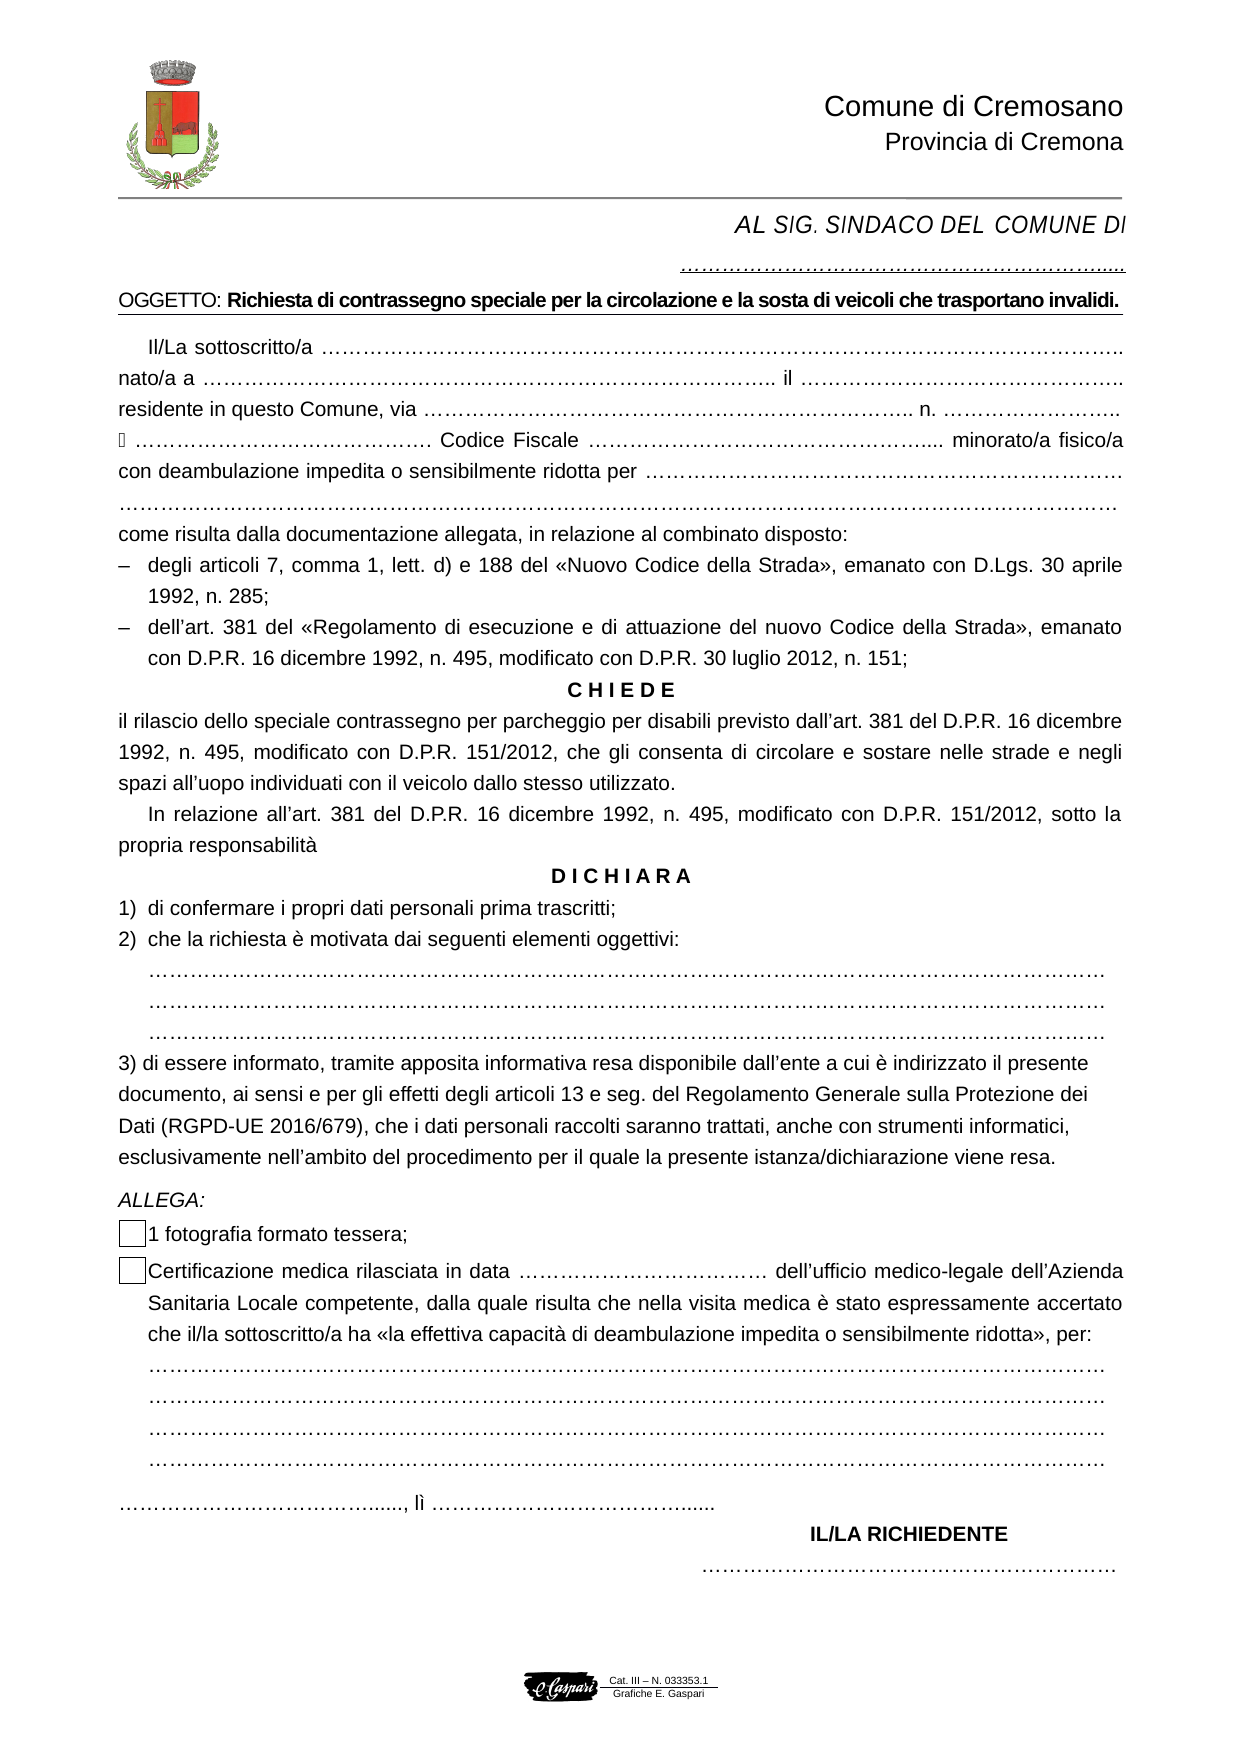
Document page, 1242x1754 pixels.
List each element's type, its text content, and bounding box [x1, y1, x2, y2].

picture [523, 1671, 598, 1702]
text il rilascio dello speciale contrassegno per parcheggio per disabili previsto dall’art. 381 del D.P.R. 16 dicembre 1992, n. 495, modificato con D.P.R. 151/2012, che gli consenta di circolare e sostare nelle strade e negli spazi all’uopo individuati con il veicolo dallo stesso utilizzato. [118, 708, 1123, 795]
text  ……………………………………. Codice Fiscale ………………………………………….... minorato/a fisico/a con deambulazione impedita o sensibilmente ridotta per …………………………………………………………… ……………………………………………………………………………………………………………………………… [118, 428, 1123, 514]
text In relazione all’art. 381 del D.P.R. 16 dicembre 1992, n. 495, modificato con D.P.R. 151/2012, sotto la propria responsabilità [118, 802, 1123, 857]
text Certificazione medica rilasciata in data ……………………………… dell’ufficio medico-legale dell’Azienda Sanitaria Locale competente, dalla quale risulta che nella visita medica è stato espressamente accertato che il/la sottoscritto/a ha «la effettiva capacità di deambulazione impedita o sensibilmente ridotta», per: [118, 1256, 1123, 1346]
text 3) di essere informato, tramite apposita informativa resa disponibile dall’ente a cui è indirizzato il presente documento, ai sensi e per gli effetti degli articoli 13 e seg. del Regolamento Generale sulla Protezione dei Dati (RGPD-UE 2016/679), che i dati personali raccolti saranno trattati, anche con strumenti informatici, esclusivamente nell’ambito del procedimento per il quale la presente istanza/dichiarazione viene resa. [118, 1051, 1123, 1168]
text – degli articoli 7, comma 1, lett. d) e 188 del «Nuovo Codice della Strada», emanato con D.Lgs. 30 aprile 1992, n. 285; [118, 553, 1123, 608]
text 1) di confermare i propri dati personali prima trascritti; [118, 895, 1123, 919]
text ………………………………………………………………………………………………………………………… [148, 989, 1123, 1013]
text – dell’art. 381 del «Regolamento di esecuzione e di attuazione del nuovo Codice della Strada», emanato con D.P.R. 16 dicembre 1992, n. 495, modificato con D.P.R. 30 luglio 2012, n. 151; [118, 615, 1123, 670]
text ………………………………………………………………………………………………………………………… ………………………………………………………………………………………………………………………… ………………………………………………………………………………………………………………………… ………………………………………………………………………………………………………………………… [148, 1353, 1123, 1471]
text AL SIG. SINDACO DEL COMUNE DI [561, 210, 1126, 239]
text C H I E D E [118, 677, 1123, 701]
text 1 fotografia formato tessera; [118, 1219, 1123, 1247]
text D I C H I A R A [118, 864, 1123, 888]
picture [122, 58, 224, 189]
text ………………………………......, lì ………………………………...... [118, 1490, 1123, 1514]
text IL/LA RICHIEDENTE [694, 1521, 1123, 1545]
text OGGETTO: Richiesta di contrassegno speciale per la circolazione e la sosta di veicoli che trasportano invalidi. [118, 288, 1123, 314]
text ALLEGA: [118, 1188, 1123, 1212]
text ……………………………………………………..... [602, 251, 1126, 275]
text 2) che la richiesta è motivata dai seguenti elementi oggettivi: [118, 927, 1123, 951]
text Provincia di Cremona [224, 127, 1123, 156]
text come risulta dalla documentazione allegata, in relazione al combinato disposto: [118, 522, 1123, 546]
text ………………………………………………………………………………………………………………………… [148, 958, 1123, 982]
text ………………………………………………………………………………………………………………………… [148, 1020, 1123, 1044]
text …………………………………………………… [694, 1553, 1123, 1577]
text Il/La sottoscritto/a …………………………………………………………………………………………………….. nato/a a ……………………………………………………………………….. il ……………………………………….. residente in questo Comune, via …………………………………………………………….. n. …………………….. [118, 335, 1123, 421]
text Comune di Cremosano [224, 89, 1123, 122]
